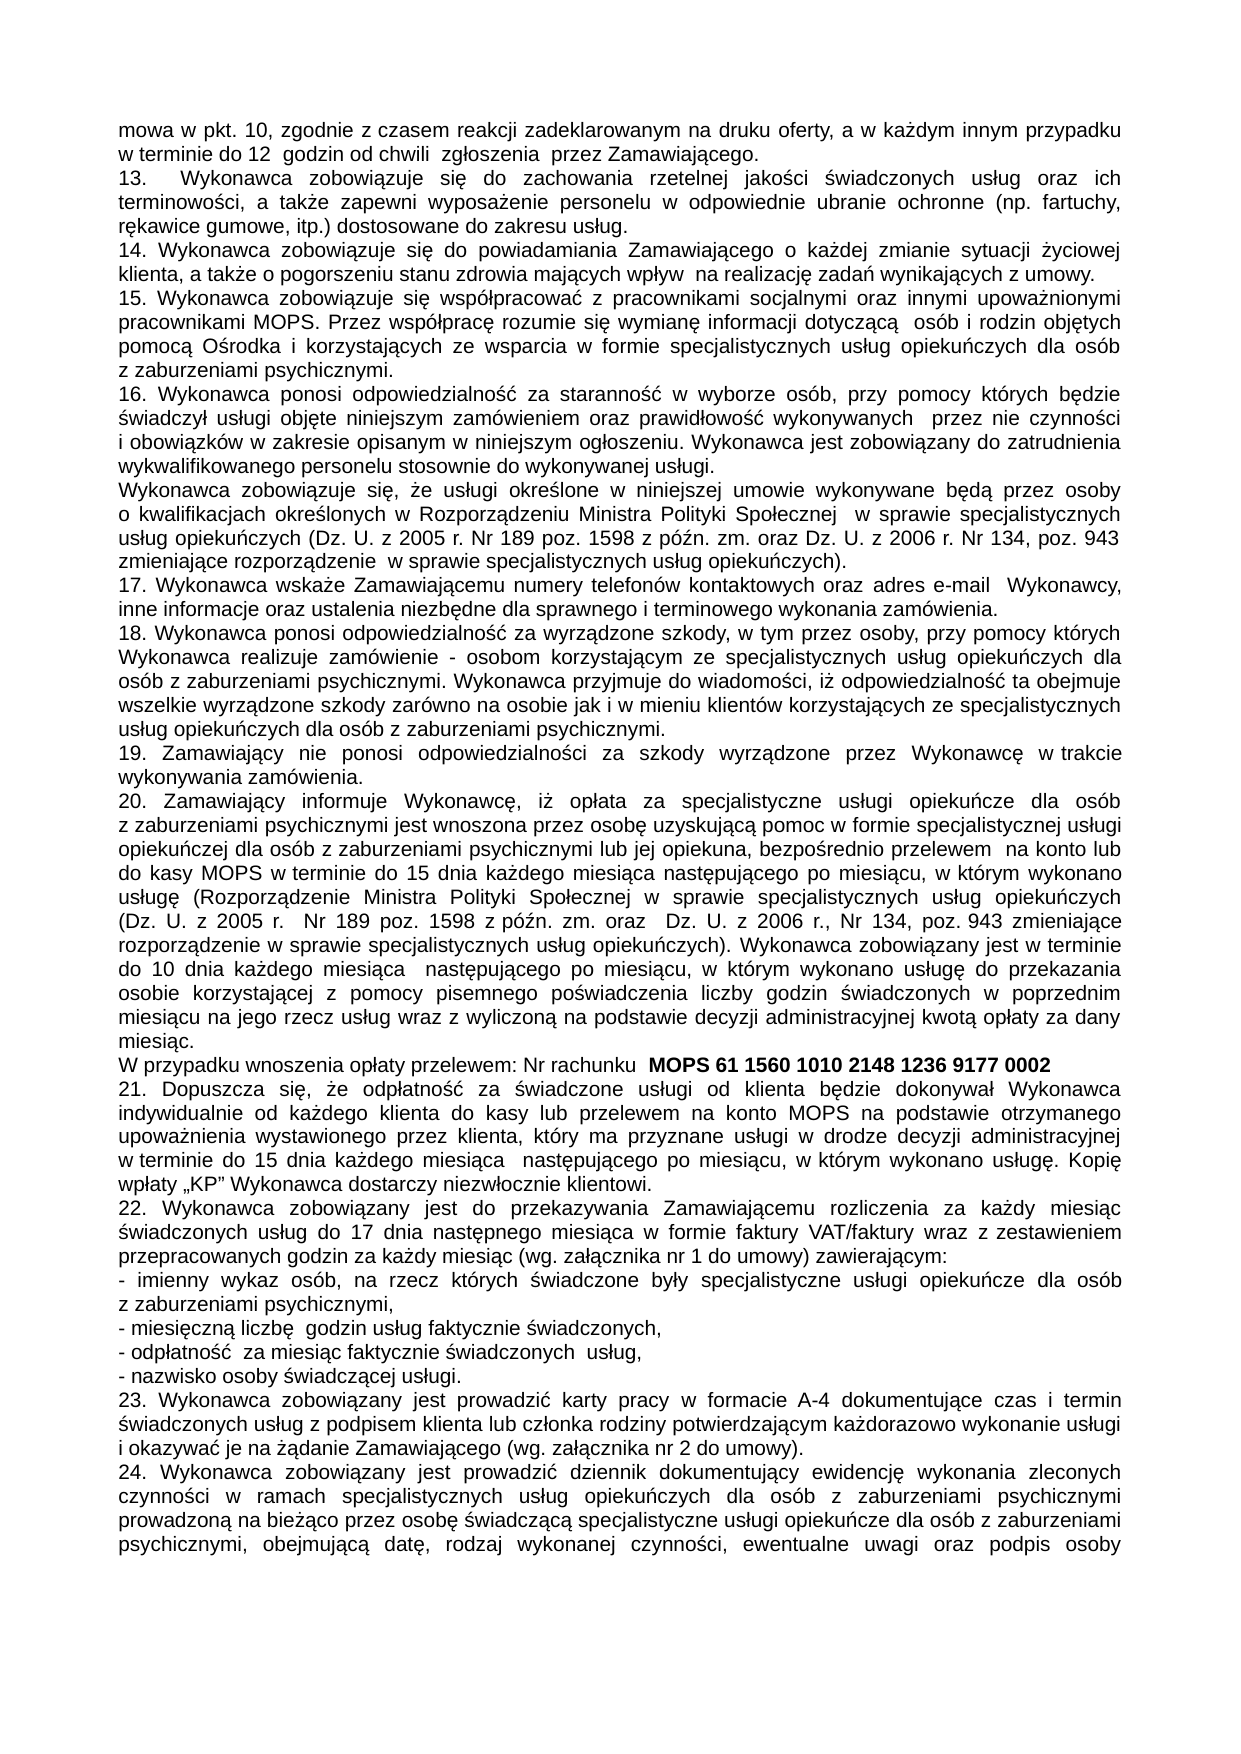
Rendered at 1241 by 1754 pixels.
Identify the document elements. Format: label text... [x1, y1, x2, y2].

text 24. Wykonawca zobowiązany jest prowadzić dziennik dokumentujący ewidencję wykonania zleconych czynności w ramach specjalistycznych usług opiekuńczych dla osób z zaburzeniami psychicznymi prowadzoną na bieżąco przez osobę świadczącą specjalistyczne usługi opiekuńcze dla osób z zaburzeniami psychicznymi, obejmującą datę, rodzaj wykonanej czynności, ewentualne uwagi oraz podpis osoby [118, 1460, 1122, 1556]
text - miesięczną liczbę godzin usług faktycznie świadczonych, [118, 1316, 1122, 1340]
text 22. Wykonawca zobowiązany jest do przekazywania Zamawiającemu rozliczenia za każdy miesiąc świadczonych usług do 17 dnia następnego miesiąca w formie faktury VAT/faktury wraz z zestawieniem przepracowanych godzin za każdy miesiąc (wg. załącznika nr 1 do umowy) zawierającym: [118, 1196, 1122, 1268]
text 13. Wykonawca zobowiązuje się do zachowania rzetelnej jakości świadczonych usług oraz ich terminowości, a także zapewni wyposażenie personelu w odpowiednie ubranie ochronne (np. fartuchy, rękawice gumowe, itp.) dostosowane do zakresu usług. [118, 166, 1122, 238]
text 23. Wykonawca zobowiązany jest prowadzić karty pracy w formacie A-4 dokumentujące czas i termin świadczonych usług z podpisem klienta lub członka rodziny potwierdzającym każdorazowo wykonanie usługi i okazywać je na żądanie Zamawiającego (wg. załącznika nr 2 do umowy). [118, 1388, 1122, 1460]
text W przypadku wnoszenia opłaty przelewem: Nr rachunku MOPS 61 1560 1010 2148 1236 9177 0002 [118, 1052, 1122, 1076]
text 18. Wykonawca ponosi odpowiedzialność za wyrządzone szkody, w tym przez osoby, przy pomocy których Wykonawca realizuje zamówienie - osobom korzystającym ze specjalistycznych usług opiekuńczych dla osób z zaburzeniami psychicznymi. Wykonawca przyjmuje do wiadomości, iż odpowiedzialność ta obejmuje wszelkie wyrządzone szkody zarówno na osobie jak i w mieniu klientów korzystających ze specjalistycznych usług opiekuńczych dla osób z zaburzeniami psychicznymi. [118, 621, 1122, 741]
text 15. Wykonawca zobowiązuje się współpracować z pracownikami socjalnymi oraz innymi upoważnionymi pracownikami MOPS. Przez współpracę rozumie się wymianę informacji dotyczącą osób i rodzin objętych pomocą Ośrodka i korzystających ze wsparcia w formie specjalistycznych usług opiekuńczych dla osób z zaburzeniami psychicznymi. [118, 286, 1122, 382]
text 14. Wykonawca zobowiązuje się do powiadamiania Zamawiającego o każdej zmianie sytuacji życiowej klienta, a także o pogorszeniu stanu zdrowia mających wpływ na realizację zadań wynikających z umowy. [118, 238, 1122, 286]
text - nazwisko osoby świadczącej usługi. [118, 1364, 1122, 1388]
text 17. Wykonawca wskaże Zamawiającemu numery telefonów kontaktowych oraz adres e-mail Wykonawcy, inne informacje oraz ustalenia niezbędne dla sprawnego i terminowego wykonania zamówienia. [118, 573, 1122, 621]
text mowa w pkt. 10, zgodnie z czasem reakcji zadeklarowanym na druku oferty, a w każdym innym przypadku w terminie do 12 godzin od chwili zgłoszenia przez Zamawiającego. [118, 118, 1122, 166]
text Wykonawca zobowiązuje się, że usługi określone w niniejszej umowie wykonywane będą przez osoby o kwalifikacjach określonych w Rozporządzeniu Ministra Polityki Społecznej w sprawie specjalistycznych usług opiekuńczych (Dz. U. z 2005 r. Nr 189 poz. 1598 z późn. zm. oraz Dz. U. z 2006 r. Nr 134, poz. 943 zmieniające rozporządzenie w sprawie specjalistycznych usług opiekuńczych). [118, 477, 1122, 573]
text - imienny wykaz osób, na rzecz których świadczone były specjalistyczne usługi opiekuńcze dla osób z zaburzeniami psychicznymi, [118, 1268, 1122, 1316]
text 19. Zamawiający nie ponosi odpowiedzialności za szkody wyrządzone przez Wykonawcę w trakcie wykonywania zamówienia. [118, 741, 1122, 789]
text 20. Zamawiający informuje Wykonawcę, iż opłata za specjalistyczne usługi opiekuńcze dla osób z zaburzeniami psychicznymi jest wnoszona przez osobę uzyskującą pomoc w formie specjalistycznej usługi opiekuńczej dla osób z zaburzeniami psychicznymi lub jej opiekuna, bezpośrednio przelewem na konto lub do kasy MOPS w terminie do 15 dnia każdego miesiąca następującego po miesiącu, w którym wykonano usługę (Rozporządzenie Ministra Polityki Społecznej w sprawie specjalistycznych usług opiekuńczych (Dz. U. z 2005 r. Nr 189 poz. 1598 z późn. zm. oraz Dz. U. z 2006 r., Nr 134, poz. 943 zmieniające rozporządzenie w sprawie specjalistycznych usług opiekuńczych). Wykonawca zobowiązany jest w terminie do 10 dnia każdego miesiąca następującego po miesiącu, w którym wykonano usługę do przekazania osobie korzystającej z pomocy pisemnego poświadczenia liczby godzin świadczonych w poprzednim miesiącu na jego rzecz usług wraz z wyliczoną na podstawie decyzji administracyjnej kwotą opłaty za dany miesiąc. [118, 789, 1122, 1052]
text 16. Wykonawca ponosi odpowiedzialność za staranność w wyborze osób, przy pomocy których będzie świadczył usługi objęte niniejszym zamówieniem oraz prawidłowość wykonywanych przez nie czynności i obowiązków w zakresie opisanym w niniejszym ogłoszeniu. Wykonawca jest zobowiązany do zatrudnienia wykwalifikowanego personelu stosownie do wykonywanej usługi. [118, 382, 1122, 477]
text 21. Dopuszcza się, że odpłatność za świadczone usługi od klienta będzie dokonywał Wykonawca indywidualnie od każdego klienta do kasy lub przelewem na konto MOPS na podstawie otrzymanego upoważnienia wystawionego przez klienta, który ma przyznane usługi w drodze decyzji administracyjnej w terminie do 15 dnia każdego miesiąca następującego po miesiącu, w którym wykonano usługę. Kopię wpłaty „KP” Wykonawca dostarczy niezwłocznie klientowi. [118, 1076, 1122, 1196]
text - odpłatność za miesiąc faktycznie świadczonych usług, [118, 1340, 1122, 1364]
